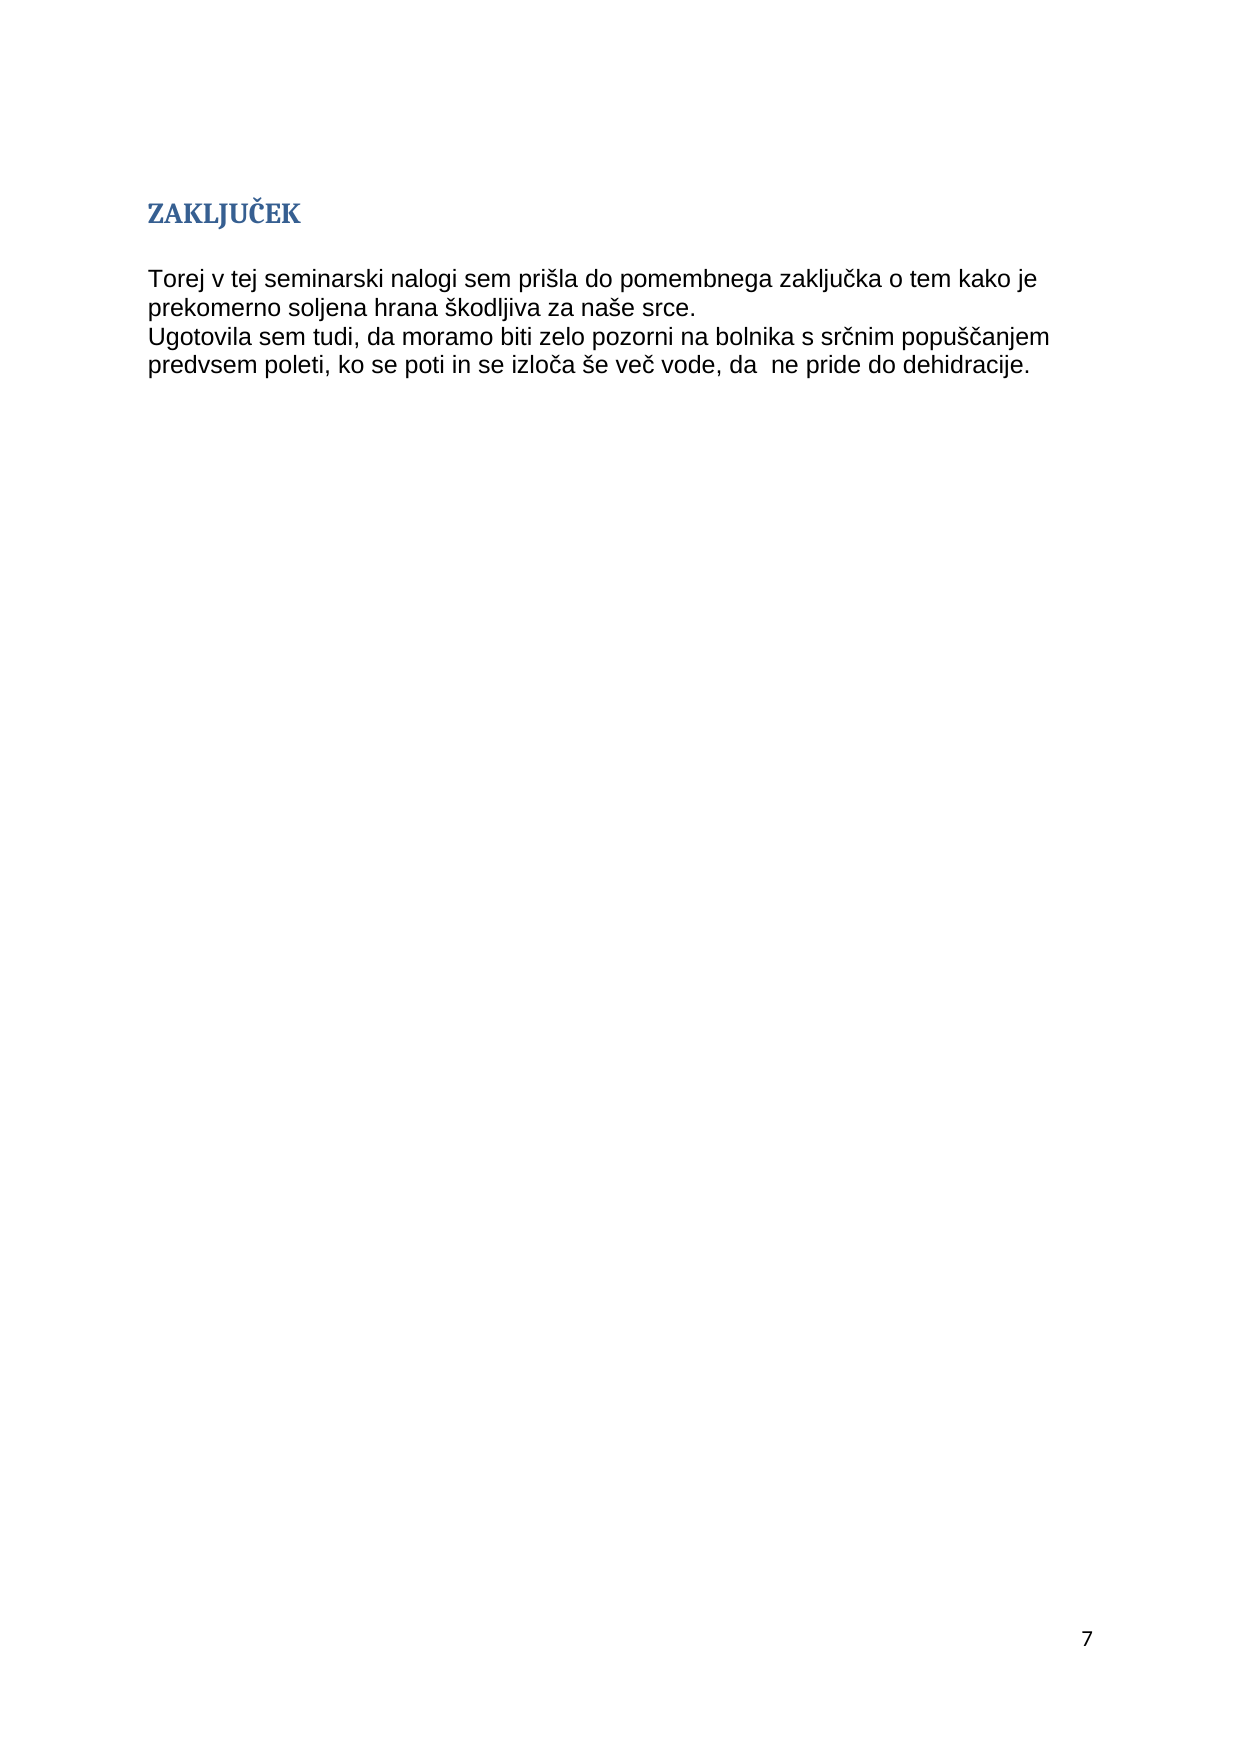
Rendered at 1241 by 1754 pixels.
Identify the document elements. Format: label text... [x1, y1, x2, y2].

subtitle ZAKLJUČEK [148, 198, 1093, 231]
text Ugotovila sem tudi, da moramo biti zelo pozorni na bolnika s srčnim popuščanjem predvsem poleti, ko se poti in se izloča še več vode, da ne pride do dehidracije. [148, 322, 1093, 379]
text Torej v tej seminarski nalogi sem prišla do pomembnega zaključka o tem kako je prekomerno soljena hrana škodljiva za naše srce. [148, 264, 1093, 322]
